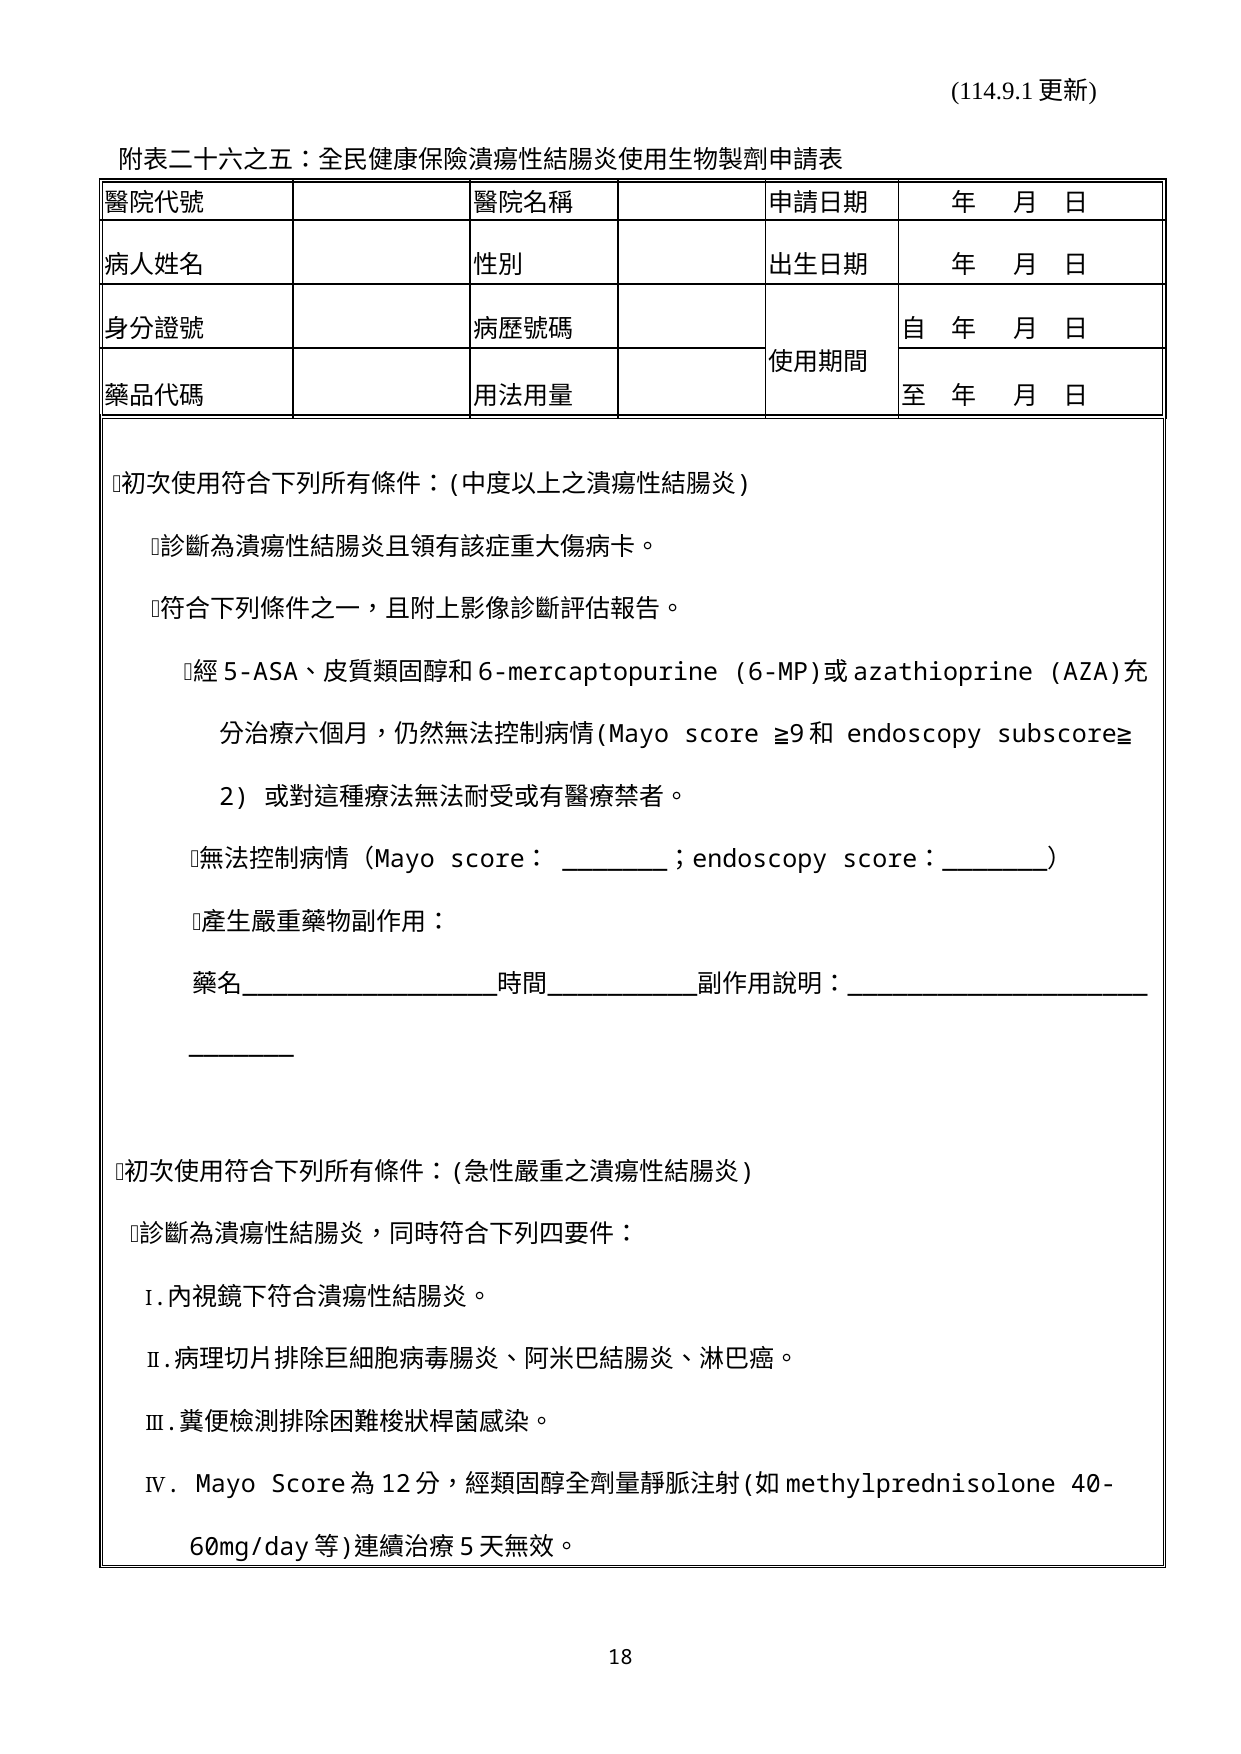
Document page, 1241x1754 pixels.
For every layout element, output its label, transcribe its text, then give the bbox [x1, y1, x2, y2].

table_cell 初次使用符合下列所有條件：(中度以上之潰瘍性結腸炎) 診斷為潰瘍性結腸炎且領有該症重大傷病卡。 符合下列條件之一，且附上影像診斷評估報告。 經5-ASA、皮質類固醇和6-mercaptopurine (6-MP)或azathioprine (AZA)充分治療六個月，仍然無法控制病情(Mayo score ≧9和 endoscopy subscore≧ 2) 或對這種療法無法耐受或有醫療禁者。 無法控制病情（Mayo score： _______；endoscopy score：_______） 產生嚴重藥物副作用： 藥名_________________時間__________副作用說明：___________________________ 初次使用符合下列所有條件：(急性嚴重之潰瘍性結腸炎) 診斷為潰瘍性結腸炎，同時符合下列四要件： Ⅰ.內視鏡下符合潰瘍性結腸炎。 Ⅱ.病理切片排除巨細胞病毒腸炎、阿米巴結腸炎、淋巴癌。 Ⅲ.糞便檢測排除困難梭狀桿菌感染。 Ⅳ. Mayo Score為12分，經類固醇全劑量靜脈注射(如methylprednisolone 40-60mg/day等)連續治療5天無效。 無法控制病情（Mayo score： _______；endoscopy score：_______） 符合繼續使用之療效評估： 初次使用者：golimumab以2週(使用2劑)、adalimumab以6週(使用4劑)、 vedolizumab以6週(使用3劑)、infliximab以6週(使用靜脈注射3劑為限)，或以2週(使用靜脈注射2劑為限)、tofacitinib 以 8 週為限、upadacitinib以8週為限(且tofacitinib及upadacitinib限用於其他生物製劑 治療失敗或無法耐受之中至重度活動性潰瘍性結腸炎病人，另使用前應排除有血栓風險之病患，且不建議與azathioprine 與 cyclosporine 合併使用)、ustekinumab以使用靜脈注射1劑為限，治療後達到臨床反應評估，誘導緩解失敗者，得提出申請轉換他類生物製劑，然同一療程不得合併使用。 達到有效緩解之誘導(partial Mayo score評估，相較於初次申請，partial Mayo score減少≧2分且血便項”rectal bleeding”減少≧1分以上。)  緩解誘導之使用期間：____年____月至_____年___月 繼續使用者：第一次續用評估採Partial Mayo Score評估，最長24週需再續用評估一次。第二次續用評估，必須Mayo Score≦ 6分，且Mayo Endoscopic subscore≦ 1分方可再申請繼續使用。ustekinumab治療達到部分有效緩解者，經消化系專科醫師評估後，得申請繼續使用，以每隔8週給予皮下注射維持劑量90mg。golimumab(使用6劑)、adalimumab需每24週(使用12劑)；infliximab需每16週(使用靜脈注射2劑)或24週(使用靜脈注射3劑)，或第6週起，每24週(使用皮下注射12劑) vedolizumab需每16週(使用靜脈注射2劑)或24週(使用靜脈注射3劑)，或第6週起，每24週(使用皮下注射12劑)評估一次，以及tofacitinib每24週(使用2劑)、ustekinumab繼續使用以24週(2劑或3劑)為限。upadacitinib繼續使用以24週為限。 golimumab治療期滿50週(使用14劑)、adalimumab治療期滿54週(使用28劑)；vedolizumab治療46週(使用靜脈注射8劑)，或第0、2週給予靜脈輸注300mg作為緩解之誘導；第6週開始給予皮下注射維持劑量108mg，之後每隔2週給予皮下注射維持劑量108mg，可持續治療至第52週(總共使用靜脈注射2劑，皮下注射24劑，療效持續至54週)；infliximab治療46週(使用靜脈注射8劑)，或第0、2週給予靜脈輸注2劑作為緩解之誘導；第6週開始給予皮下注射維持劑量120mg，之後每隔2週給予皮下注射維持劑量120mg，可持續治療至第52週(總共使用靜脈注射2劑，皮下注射24劑，療效持續至54週)；以及tofacitinib治療56週後；ustekinumab 治療44 週使用5 劑(共使用1 劑靜脈注射及4 劑皮下注射)或48週(使用5劑或7劑)後；upadacitinib治療56週後，再提出續用者，必須 距離前次生物製劑治療結束間隔3個月以上，若病情復發，依初次使用標準(其中經5-aminosalicylic acid藥物、類固醇、及/或免疫抑制劑充分治療，連續超過3個月)再次提出申請。 連續2次因療程結束暫緩用藥而疾病復發，且第2次復發於藥效終止後3個月內發生，則可持續使用；惟需每24週提出續用事前審查。必須Mayo score≦6分且Mayo endoscopic subscore≦1分，才可繼續使用。連續2年(4次評估)達到Mayo score≦2分，且Mayo endoscopic subscore ≦1，則應考慮停藥。 [103, 419, 1163, 1565]
table_cell 性別 [471, 221, 617, 283]
table_cell 用法用量 [471, 349, 617, 414]
table_cell 自 年 月 日 [899, 285, 1162, 347]
table_cell [619, 221, 765, 283]
text (114.9.1更新) [951, 70, 1128, 107]
table_cell [619, 349, 765, 414]
table_cell 病歷號碼 [471, 285, 617, 347]
table_cell 使用期間 [766, 285, 898, 414]
table_cell [619, 285, 765, 347]
table_header 申請日期 [766, 183, 898, 219]
table_cell [294, 221, 469, 283]
table_header 年 月 日 [899, 183, 1162, 219]
table_cell 病人姓名 [103, 221, 292, 283]
table_header 醫院代號 [103, 183, 292, 219]
text [936, 63, 1143, 115]
text 附表二十六之五：全民健康保險潰瘍性結腸炎使用生物製劑申請表 [118, 116, 1122, 178]
table_header [294, 183, 469, 219]
table_header 醫院名稱 [471, 183, 617, 219]
table_cell [294, 349, 469, 414]
table_cell 身分證號 [103, 285, 292, 347]
table_cell 至 年 月 日 [899, 349, 1162, 414]
table_header [619, 183, 765, 219]
table_cell 出生日期 [766, 221, 898, 283]
table_cell [294, 285, 469, 347]
table_cell 藥品代碼 [103, 349, 292, 414]
table_cell 年 月 日 [899, 221, 1162, 283]
